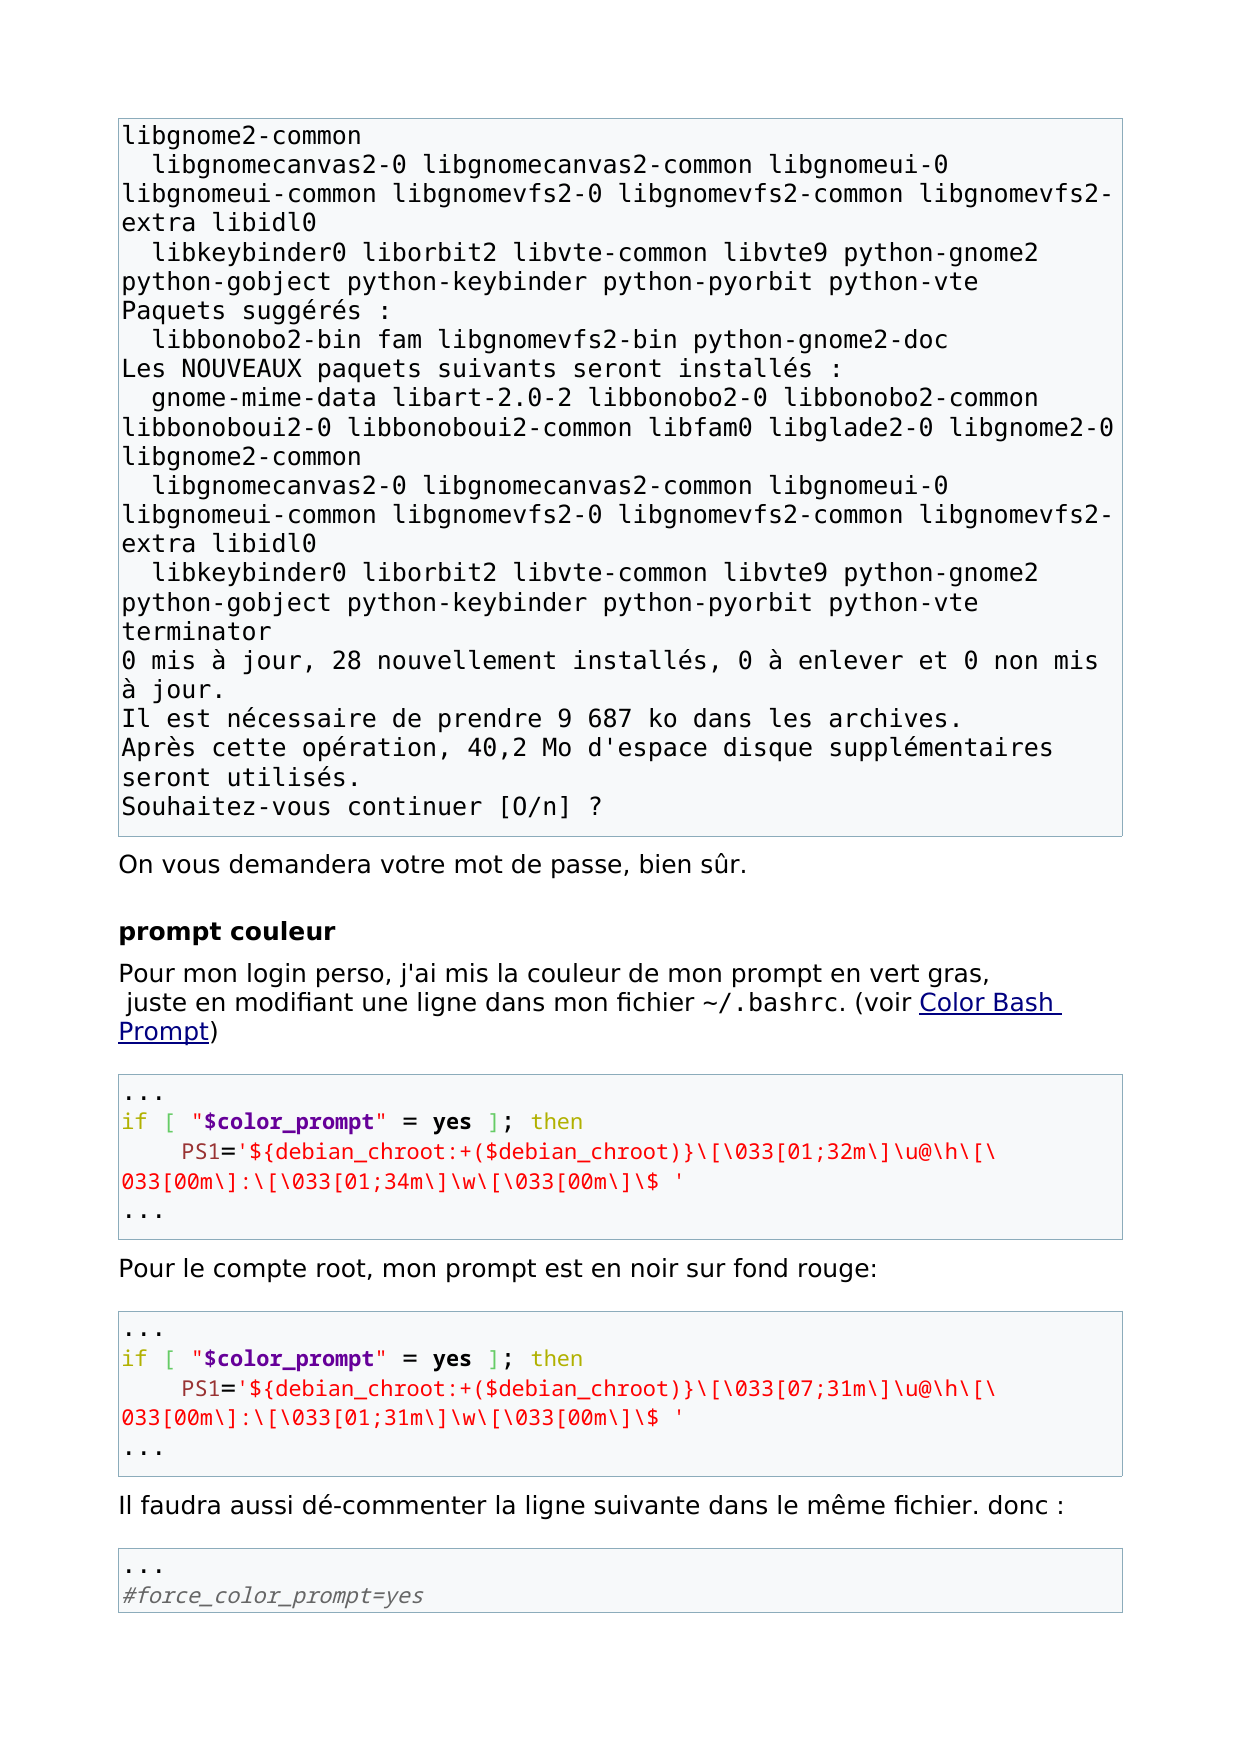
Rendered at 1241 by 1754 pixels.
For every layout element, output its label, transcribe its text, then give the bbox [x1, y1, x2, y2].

table_header ... if [ "$color_prompt" = yes ]; then PS1='${debian_chroot:+($debian_chroot)}\[\033[07;31m\]\u@\h\[\033[00m\]:\[\033[01;31m\]\w\[\033[00m\]\$ ' ... [119, 1312, 1122, 1476]
table_header ... if [ "$color_prompt" = yes ]; then PS1='${debian_chroot:+($debian_chroot)}\[\033[01;32m\]\u@\h\[\033[00m\]:\[\033[01;34m\]\w\[\033[00m\]\$ ' ... [119, 1075, 1122, 1239]
subtitle prompt couleur [118, 917, 1122, 947]
text Pour mon login perso, j'ai mis la couleur de mon prompt en vert gras, juste en modifiant une ligne dans mon fichier ~/.bashrc. (voir Color Bash Prompt) [118, 959, 1122, 1047]
text Il faudra aussi dé-commenter la ligne suivante dans le même fichier. donc : [118, 1491, 1122, 1520]
table_header ... #force_color_prompt=yes [119, 1549, 1122, 1612]
text On vous demandera votre mot de passe, bien sûr. [118, 851, 1122, 880]
table_header libgnome2-common libgnomecanvas2-0 libgnomecanvas2-common libgnomeui-0 libgnomeui-common libgnomevfs2-0 libgnomevfs2-common libgnomevfs2-extra libidl0 libkeybinder0 liborbit2 libvte-common libvte9 python-gnome2 python-gobject python-keybinder python-pyorbit python-vte Paquets suggérés : libbonobo2-bin fam libgnomevfs2-bin python-gnome2-doc Les NOUVEAUX paquets suivants seront installés : gnome-mime-data libart-2.0-2 libbonobo2-0 libbonobo2-common libbonoboui2-0 libbonoboui2-common libfam0 libglade2-0 libgnome2-0 libgnome2-common libgnomecanvas2-0 libgnomecanvas2-common libgnomeui-0 libgnomeui-common libgnomevfs2-0 libgnomevfs2-common libgnomevfs2-extra libidl0 libkeybinder0 liborbit2 libvte-common libvte9 python-gnome2 python-gobject python-keybinder python-pyorbit python-vte terminator 0 mis à jour, 28 nouvellement installés, 0 à enlever et 0 non mis à jour. Il est nécessaire de prendre 9 687 ko dans les archives. Après cette opération, 40,2 Mo d'espace disque supplémentaires seront utilisés. Souhaitez-vous continuer [O/n] ? [119, 119, 1122, 836]
text Pour le compte root, mon prompt est en noir sur fond rouge: [118, 1254, 1122, 1283]
